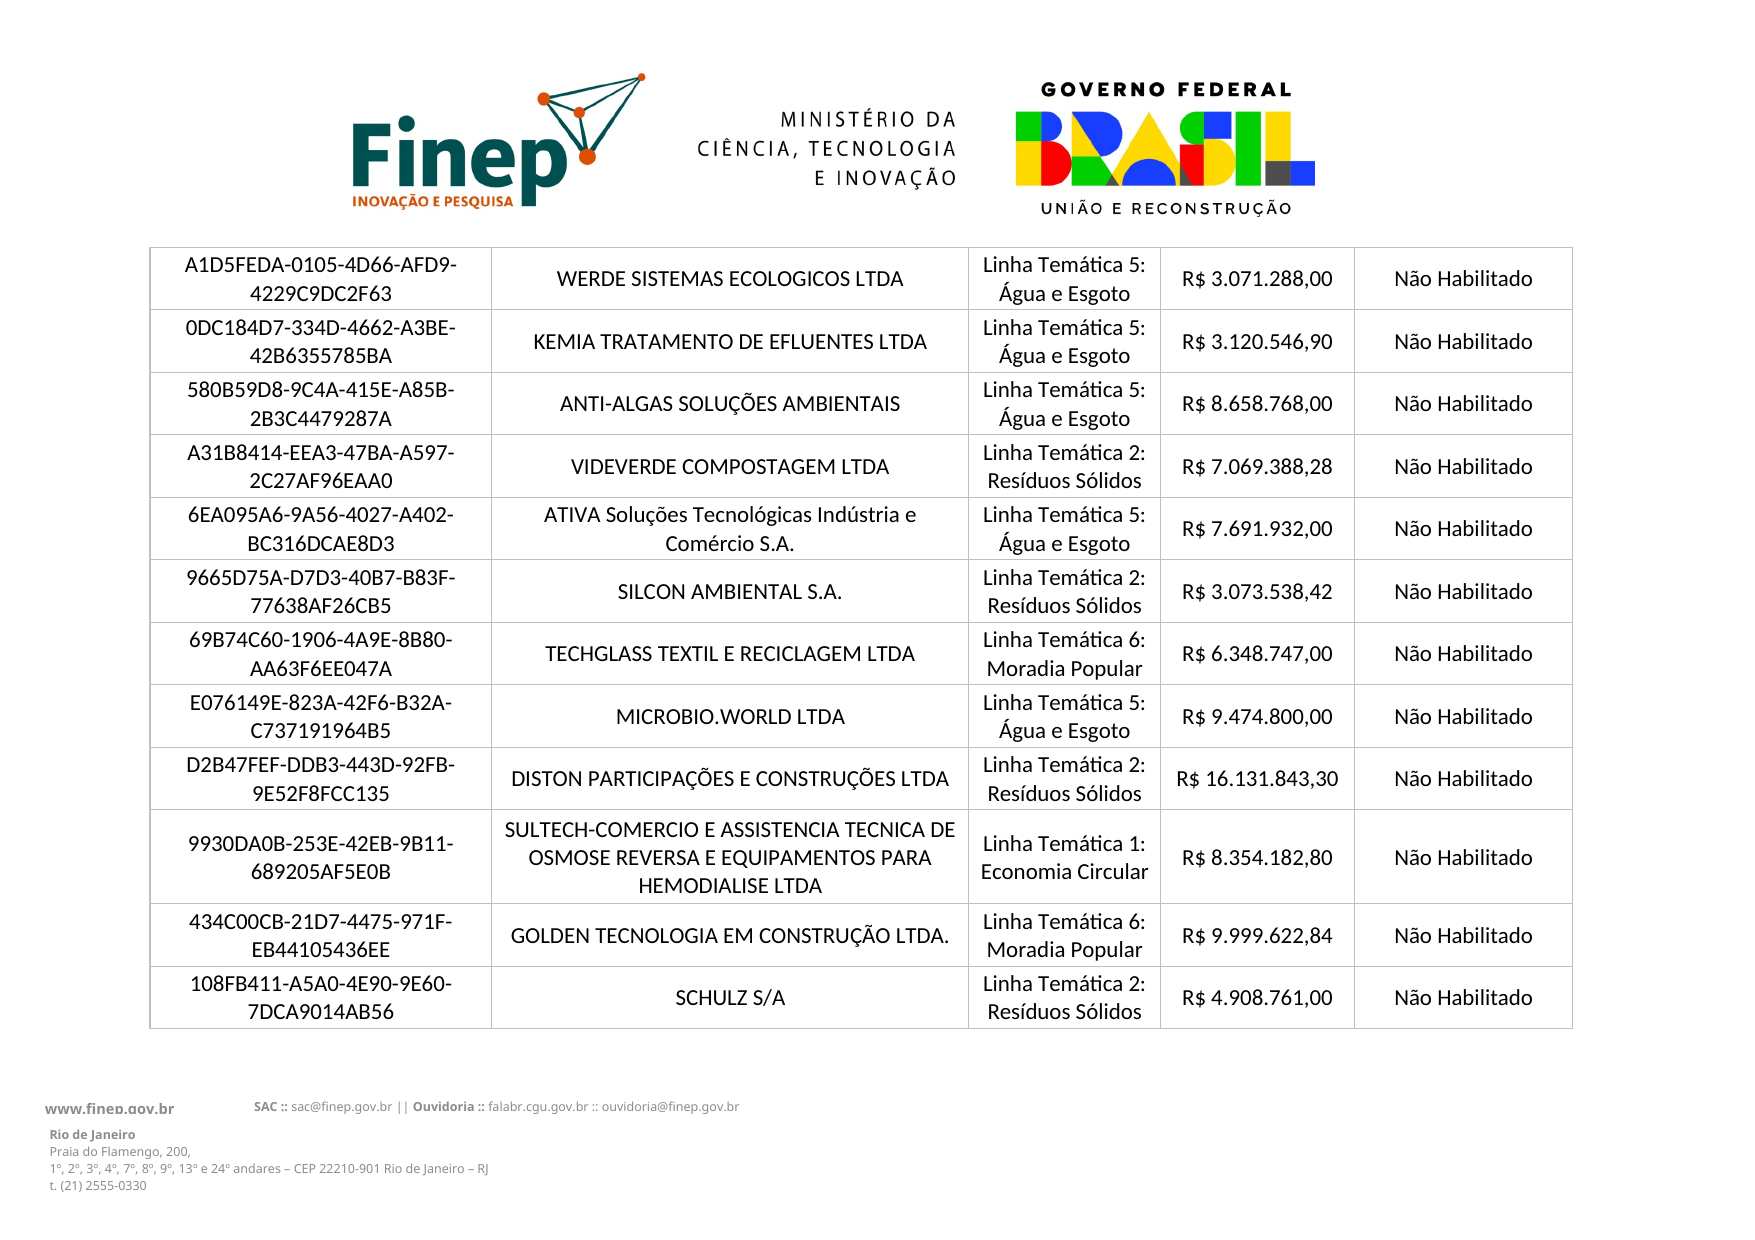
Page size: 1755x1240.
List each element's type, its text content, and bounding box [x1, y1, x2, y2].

table_cell D2B47FEF-DDB3-443D-92FB-9E52F8FCC135 [151, 748, 491, 809]
table_cell R$ 9.474.800,00 [1161, 685, 1354, 747]
table_cell Não Habilitado [1355, 373, 1572, 434]
table_cell Linha Temática 1: Economia Circular [969, 810, 1160, 903]
table_cell Não Habilitado [1355, 248, 1572, 309]
table_cell 434C00CB-21D7-4475-971F-EB44105436EE [151, 904, 491, 966]
table_cell ATIVA Soluções Tecnológicas Indústria e Comércio S.A. [492, 498, 968, 559]
table_cell Linha Temática 2: Resíduos Sólidos [969, 967, 1160, 1028]
table_cell Linha Temática 5: Água e Esgoto [969, 310, 1160, 372]
table_cell R$ 7.069.388,28 [1161, 435, 1354, 497]
table_cell ANTI-ALGAS SOLUÇÕES AMBIENTAIS [492, 373, 968, 434]
table_cell KEMIA TRATAMENTO DE EFLUENTES LTDA [492, 310, 968, 372]
table_cell R$ 8.354.182,80 [1161, 810, 1354, 903]
table_cell R$ 7.691.932,00 [1161, 498, 1354, 559]
table_cell SILCON AMBIENTAL S.A. [492, 560, 968, 622]
table_cell 9930DA0B-253E-42EB-9B11-689205AF5E0B [151, 810, 491, 903]
table_cell R$ 9.999.622,84 [1161, 904, 1354, 966]
table_cell Não Habilitado [1355, 748, 1572, 809]
table_cell DISTON PARTICIPAÇÕES E CONSTRUÇÕES LTDA [492, 748, 968, 809]
table_cell Linha Temática 5: Água e Esgoto [969, 685, 1160, 747]
table_cell 108FB411-A5A0-4E90-9E60-7DCA9014AB56 [151, 967, 491, 1028]
table_cell R$ 16.131.843,30 [1161, 748, 1354, 809]
table_cell SULTECH-COMERCIO E ASSISTENCIA TECNICA DE OSMOSE REVERSA E EQUIPAMENTOS PARA HEMODIALISE LTDA [492, 810, 968, 903]
table_cell GOLDEN TECNOLOGIA EM CONSTRUÇÃO LTDA. [492, 904, 968, 966]
table_cell Linha Temática 2: Resíduos Sólidos [969, 435, 1160, 497]
table_cell 9665D75A-D7D3-40B7-B83F-77638AF26CB5 [151, 560, 491, 622]
table_cell 0DC184D7-334D-4662-A3BE-42B6355785BA [151, 310, 491, 372]
table_cell Linha Temática 6: Moradia Popular [969, 904, 1160, 966]
table_cell Não Habilitado [1355, 310, 1572, 372]
table_cell E076149E-823A-42F6-B32A-C737191964B5 [151, 685, 491, 747]
table_cell MICROBIO.WORLD LTDA [492, 685, 968, 747]
table_cell Linha Temática 2: Resíduos Sólidos [969, 748, 1160, 809]
table_cell Não Habilitado [1355, 810, 1572, 903]
table_cell Linha Temática 6: Moradia Popular [969, 623, 1160, 684]
table_cell Não Habilitado [1355, 623, 1572, 684]
table_cell 69B74C60-1906-4A9E-8B80-AA63F6EE047A [151, 623, 491, 684]
table_cell R$ 8.658.768,00 [1161, 373, 1354, 434]
table_cell SCHULZ S/A [492, 967, 968, 1028]
table_cell Linha Temática 5: Água e Esgoto [969, 373, 1160, 434]
table_cell Linha Temática 2: Resíduos Sólidos [969, 560, 1160, 622]
table_cell R$ 4.908.761,00 [1161, 967, 1354, 1028]
table_cell Não Habilitado [1355, 435, 1572, 497]
table_cell Não Habilitado [1355, 685, 1572, 747]
table_cell VIDEVERDE COMPOSTAGEM LTDA [492, 435, 968, 497]
table_cell Linha Temática 5: Água e Esgoto [969, 498, 1160, 559]
table_cell Não Habilitado [1355, 967, 1572, 1028]
table_cell A31B8414-EEA3-47BA-A597-2C27AF96EAA0 [151, 435, 491, 497]
table_cell R$ 3.073.538,42 [1161, 560, 1354, 622]
table_cell R$ 3.120.546,90 [1161, 310, 1354, 372]
table_cell A1D5FEDA-0105-4D66-AFD9-4229C9DC2F63 [151, 248, 491, 309]
table_cell Não Habilitado [1355, 904, 1572, 966]
table_cell 6EA095A6-9A56-4027-A402-BC316DCAE8D3 [151, 498, 491, 559]
table_cell TECHGLASS TEXTIL E RECICLAGEM LTDA [492, 623, 968, 684]
table_cell 580B59D8-9C4A-415E-A85B-2B3C4479287A [151, 373, 491, 434]
table_cell WERDE SISTEMAS ECOLOGICOS LTDA [492, 248, 968, 309]
table_cell Não Habilitado [1355, 498, 1572, 559]
table_cell Linha Temática 5: Água e Esgoto [969, 248, 1160, 309]
table_cell R$ 3.071.288,00 [1161, 248, 1354, 309]
table_cell Não Habilitado [1355, 560, 1572, 622]
table_cell R$ 6.348.747,00 [1161, 623, 1354, 684]
